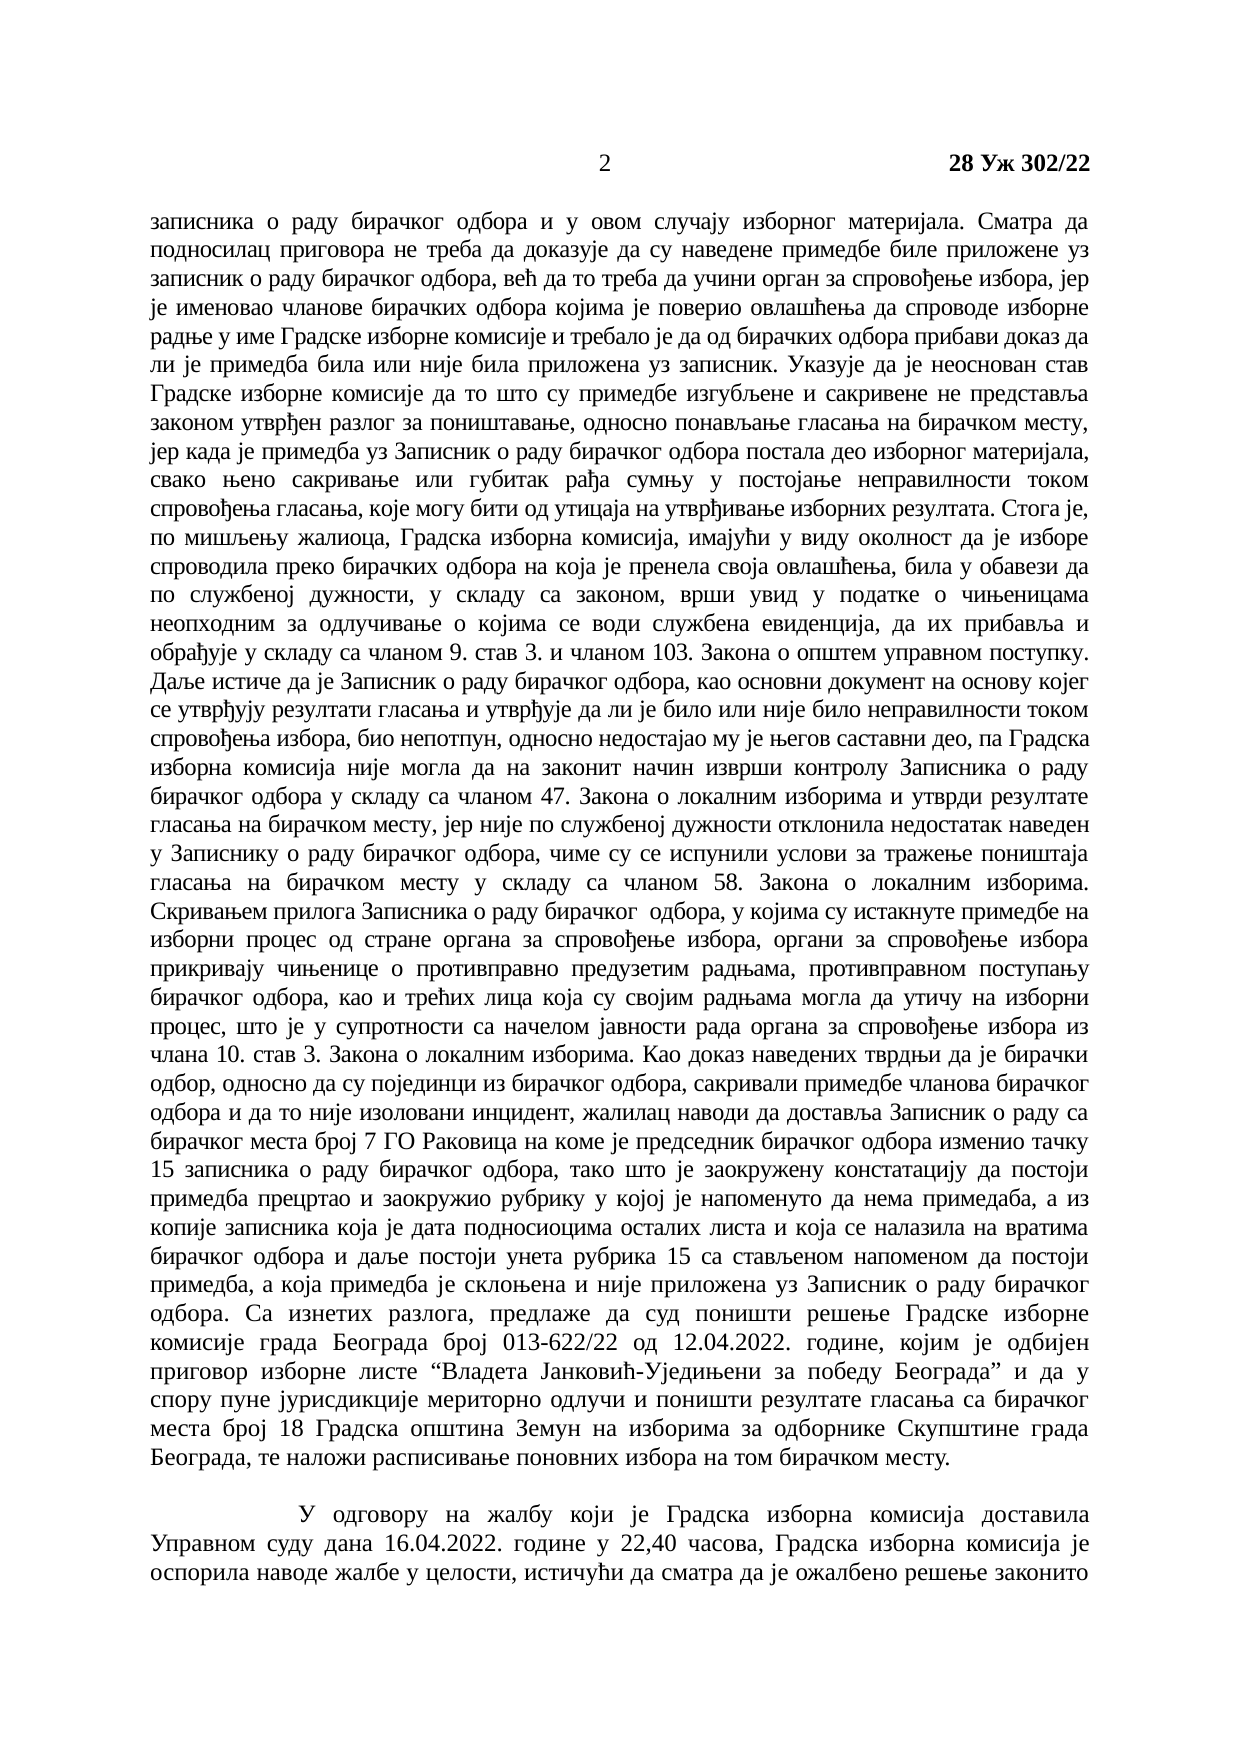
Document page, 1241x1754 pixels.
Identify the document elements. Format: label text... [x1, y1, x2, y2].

text У одговору на жалбу који је Градска изборна комисија доставила Управном суду дана 16.04.2022. године у 22,40 часова, Градска изборна комисија је оспорила наводе жалбе у целости, истичући да сматра да је ожалбено решење законито [150, 1499, 1090, 1586]
text записника о раду бирачког одбора и у овом случају изборног материјала. Сматра да подносилац приговора не треба да доказује да су наведене примедбе биле приложене уз записник о раду бирачког одбора, већ да то треба да учини орган за спровођење избора, јер је именовао чланове бирачких одбора којима је поверио овлашћења да спроводе изборне радње у име Градске изборне комисије и требало је да од бирачких одбора прибави доказ да ли је примедба била или није била приложена уз записник. Указује да је неоснован став Градске изборне комисије да то што су примедбе изгубљене и сакривене не представља законом утврђен разлог за поништавање, односно понављање гласања на бирачком месту, јер када је примедба уз Записник о раду бирачког одбора постала део изборног материјала, свако њено сакривање или губитак рађа сумњу у постојање неправилности током спровођења гласања, које могу бити од утицаја на утврђивање изборних резултата. Стога је, по мишљењу жалиоца, Градска изборна комисија, имајући у виду околност да је изборе спроводила преко бирачких одбора на која је пренела своја овлашћења, била у обавези да по службеној дужности, у складу са законом, врши увид у податке о чињеницама неопходним за одлучивање о којима се води службена евиденција, да их прибавља и обрађује у складу са чланом 9. став 3. и чланом 103. Закона о општем управном поступку. Даље истиче да је Записник о раду бирачког одбора, као основни документ на основу којег се утврђују резултати гласања и утврђује да ли је било или није било неправилности током спровођења избора, био непотпун, односно недостајао му је његов саставни део, па Градска изборна комисија није могла да на законит начин изврши контролу Записника о раду бирачког одбора у складу са чланом 47. Закона о локалним изборима и утврди резултате гласања на бирачком месту, јер није по службеној дужности отклонила недостатак наведен у Записнику о раду бирачког одбора, чиме су се испунили услови за тражење поништаја гласања на бирачком месту у складу са чланом 58. Закона о локалним изборима. Скривањем прилога Записника о раду бирачког одбора, у којима су истакнуте примедбе на изборни процес од стране органа за спровођење избора, органи за спровођење избора прикривају чињенице о противправно предузетим радњама, противправном поступању бирачког одбора, као и трећих лица која су својим радњама могла да утичу на изборни процес, што је у супротности са начелом јавности рада органа за спровођење избора из члана 10. став 3. Закона о локалним изборима. Као доказ наведених тврдњи да је бирачки одбор, односно да су појединци из бирачког одбора, сакривали примедбе чланова бирачког одбора и да то није изоловани инцидент, жалилац наводи да доставља Записник о раду са бирачког места број 7 ГО Раковица на коме је председник бирачког одбора изменио тачку 15 записника о раду бирачког одбора, тако што је заокружену констатацију да постоји примедба прецртао и заокружио рубрику у којој је напоменуто да нема примедаба, а из копије записника која је дата подносиоцима осталих листа и која се налазила на вратима бирачког одбора и даље постоји унета рубрика 15 са стављеном напоменом да постоји примедба, а која примедба је склоњена и није приложена уз Записник о раду бирачког одбора. Са изнетих разлога, предлаже да суд поништи решење Градске изборне комисије града Београда број 013-622/22 од 12.04.2022. године, којим је одбијен приговор изборне листе “Владета Јанковић-Уједињени за победу Београда” и да у спору пуне јурисдикције мериторно одлучи и поништи резултате гласања са бирачког места број 18 Градска општина Земун на изборима за одборнике Скупштине града Београда, те наложи расписивање поновних избора на том бирачком месту. [150, 206, 1090, 1471]
